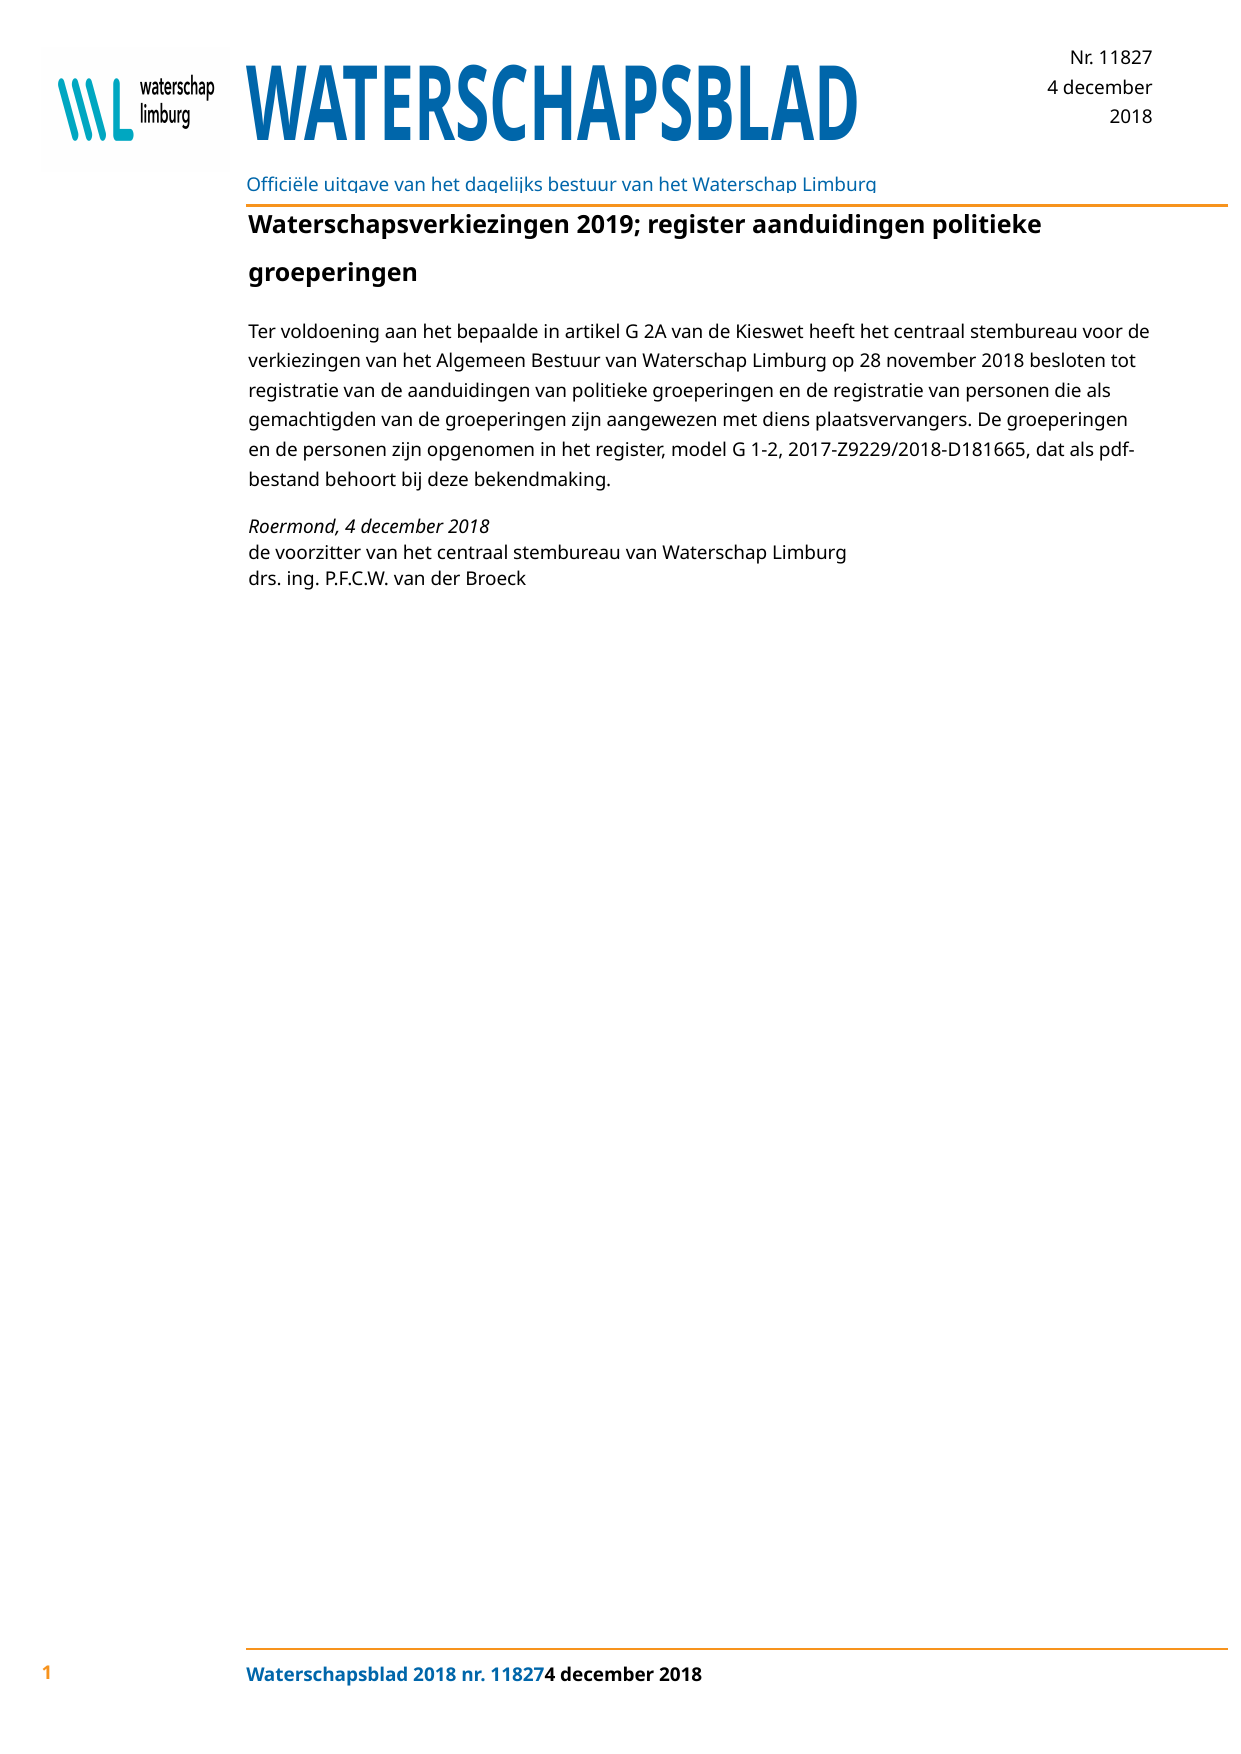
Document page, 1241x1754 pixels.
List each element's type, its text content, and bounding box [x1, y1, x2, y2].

picture [41, 47, 231, 172]
text de voorzitter van het centraal stembureau van Waterschap Limburg [248, 539, 1152, 565]
text Roermond, 4 december 2018 [248, 514, 1152, 539]
text drs. ing. P.F.C.W. van der Broeck [248, 565, 1152, 591]
text Waterschapsverkiezingen 2019; register aanduidingen politieke groeperingen [248, 207, 1152, 288]
text Ter voldoening aan het bepaalde in artikel G 2A van de Kieswet heeft het centraal stembureau voor de verkiezingen van het Algemeen Bestuur van Waterschap Limburg op 28 november 2018 besloten tot registratie van de aanduidingen van politieke groeperingen en de registratie van personen die als gemachtigden van de groeperingen zijn aangewezen met diens plaatsvervangers. De groeperingen en de personen zijn opgenomen in het register, model G 1-2, 2017-Z9229/2018-D181665, dat als pdf-bestand behoort bij deze bekendmaking. [248, 318, 1152, 492]
